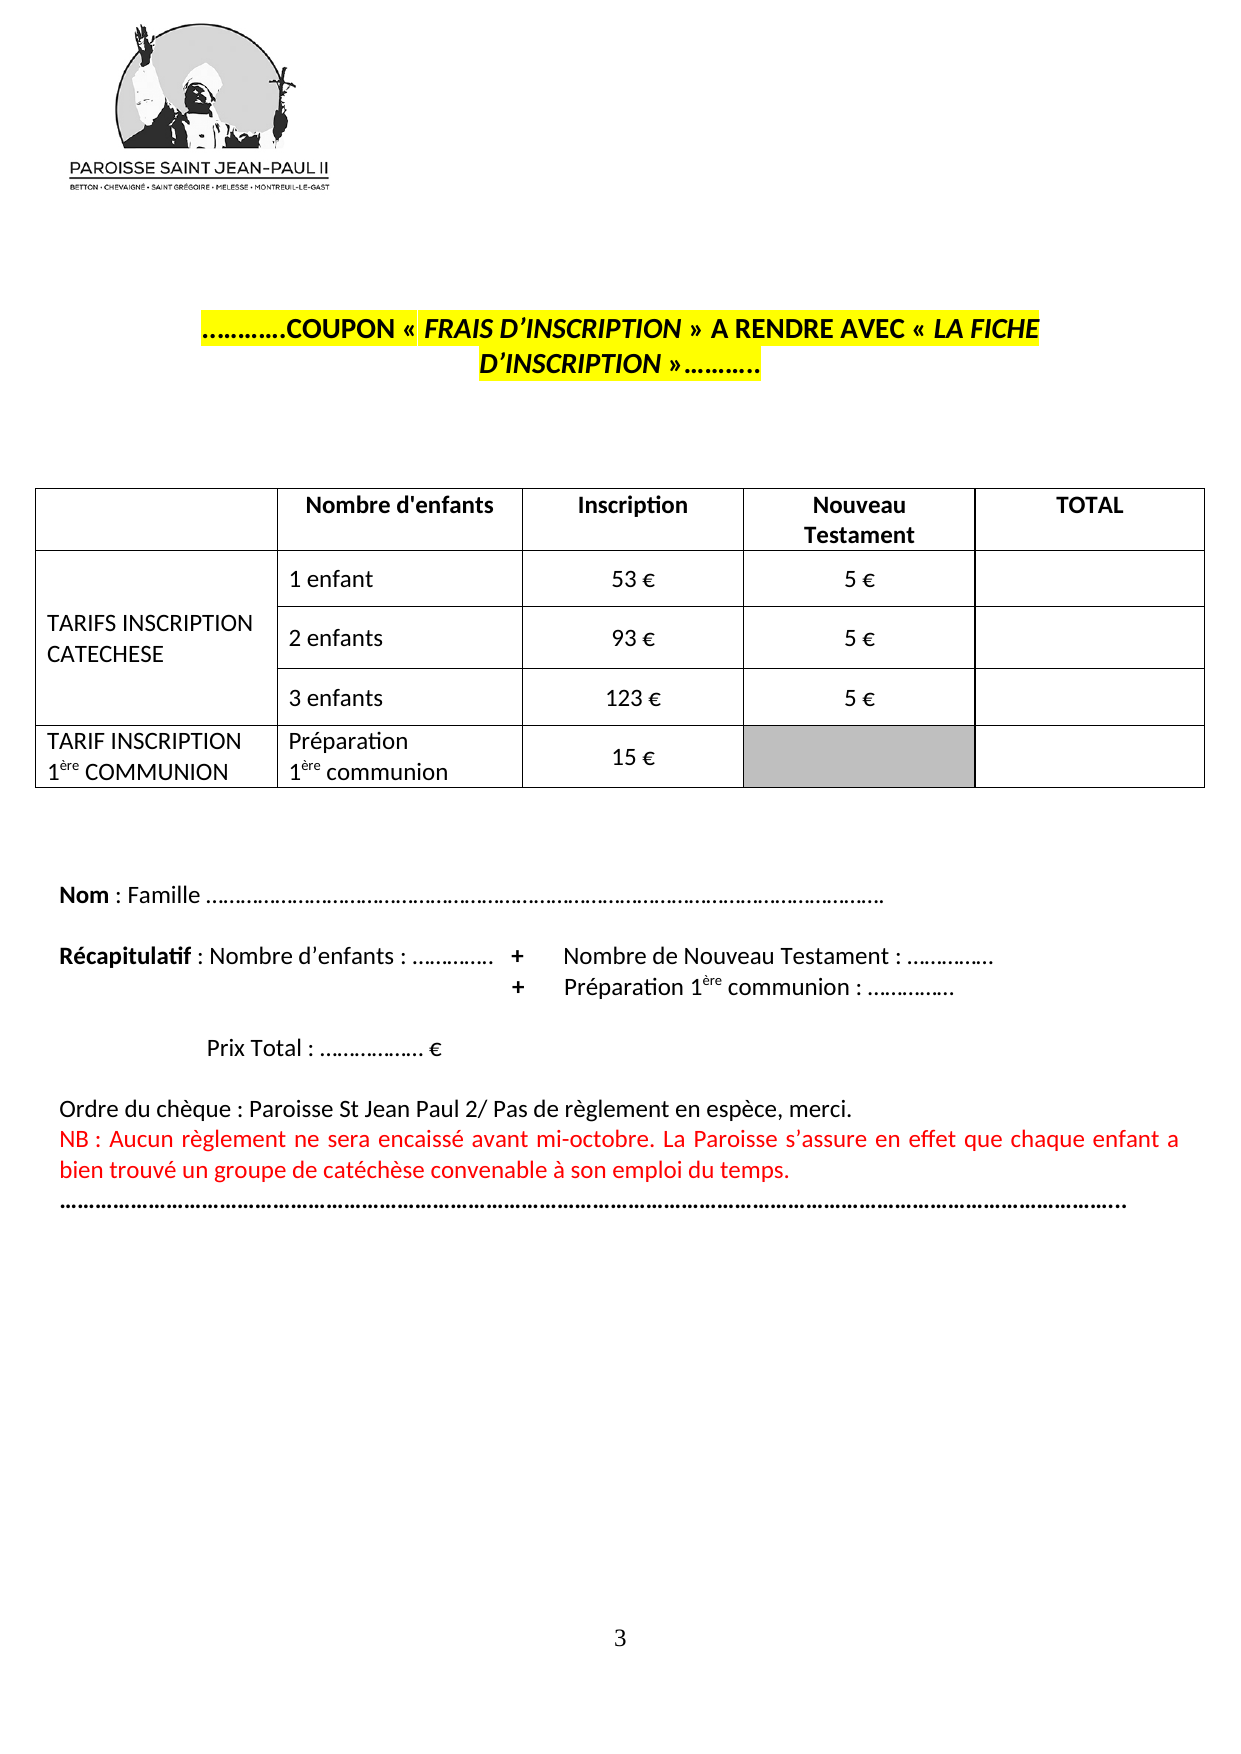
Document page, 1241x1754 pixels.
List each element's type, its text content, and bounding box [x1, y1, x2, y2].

text ……………………………………………………………………………………………………………………………………………………………... [59, 1184, 1181, 1215]
table_cell 5 € [744, 607, 974, 668]
table_cell Préparation 1ère communion [278, 726, 522, 787]
text Ordre du chèque : Paroisse St Jean Paul 2/ Pas de règlement en espèce, merci. [59, 1093, 1181, 1123]
table_header [36, 489, 277, 550]
text ..……….COUPON « FRAIS D’INSCRIPTION » A RENDRE AVEC « LA FICHE D’INSCRIPTION »……….. [59, 310, 1181, 381]
text NB : Aucun règlement ne sera encaissé avant mi-octobre. La Paroisse s’assure en effet que chaque enfant a bien trouvé un groupe de catéchèse convenable à son emploi du temps. [59, 1123, 1181, 1184]
table_cell [976, 607, 1204, 668]
table_cell [744, 726, 974, 787]
table_cell 5 € [744, 551, 974, 606]
table_cell TARIFS INSCRIPTION CATECHESE [36, 606, 277, 668]
table_cell 3 enfants [278, 669, 522, 724]
table_cell 2 enfants [278, 607, 522, 668]
text Prix Total : ……………… € [59, 1032, 1181, 1062]
table_cell [36, 551, 277, 606]
table_cell [976, 726, 1204, 787]
table_header Nombre d'enfants [278, 489, 522, 550]
table_cell 53 € [523, 551, 743, 606]
table_cell [976, 551, 1204, 606]
table_cell TARIF INSCRIPTION 1ère COMMUNION [36, 726, 277, 787]
table_header TOTAL [976, 489, 1204, 550]
table_header Nouveau Testament [744, 489, 974, 550]
text Récapitulatif : Nombre d’enfants : ………….. + Nombre de Nouveau Testament : …………… [59, 940, 1181, 971]
table_cell 15 € [523, 726, 743, 787]
table_cell 123 € [523, 669, 743, 724]
text + Préparation 1ère communion : …………… [59, 971, 1181, 1001]
table_cell [976, 669, 1204, 724]
table_header Inscription [523, 489, 743, 550]
table_cell 5 € [744, 669, 974, 724]
table_cell [36, 668, 277, 724]
text Nom : Famille ………………………………………………………………………………………………………. [59, 879, 1181, 910]
table_cell 1 enfant [278, 551, 522, 606]
table_cell 93 € [523, 607, 743, 668]
